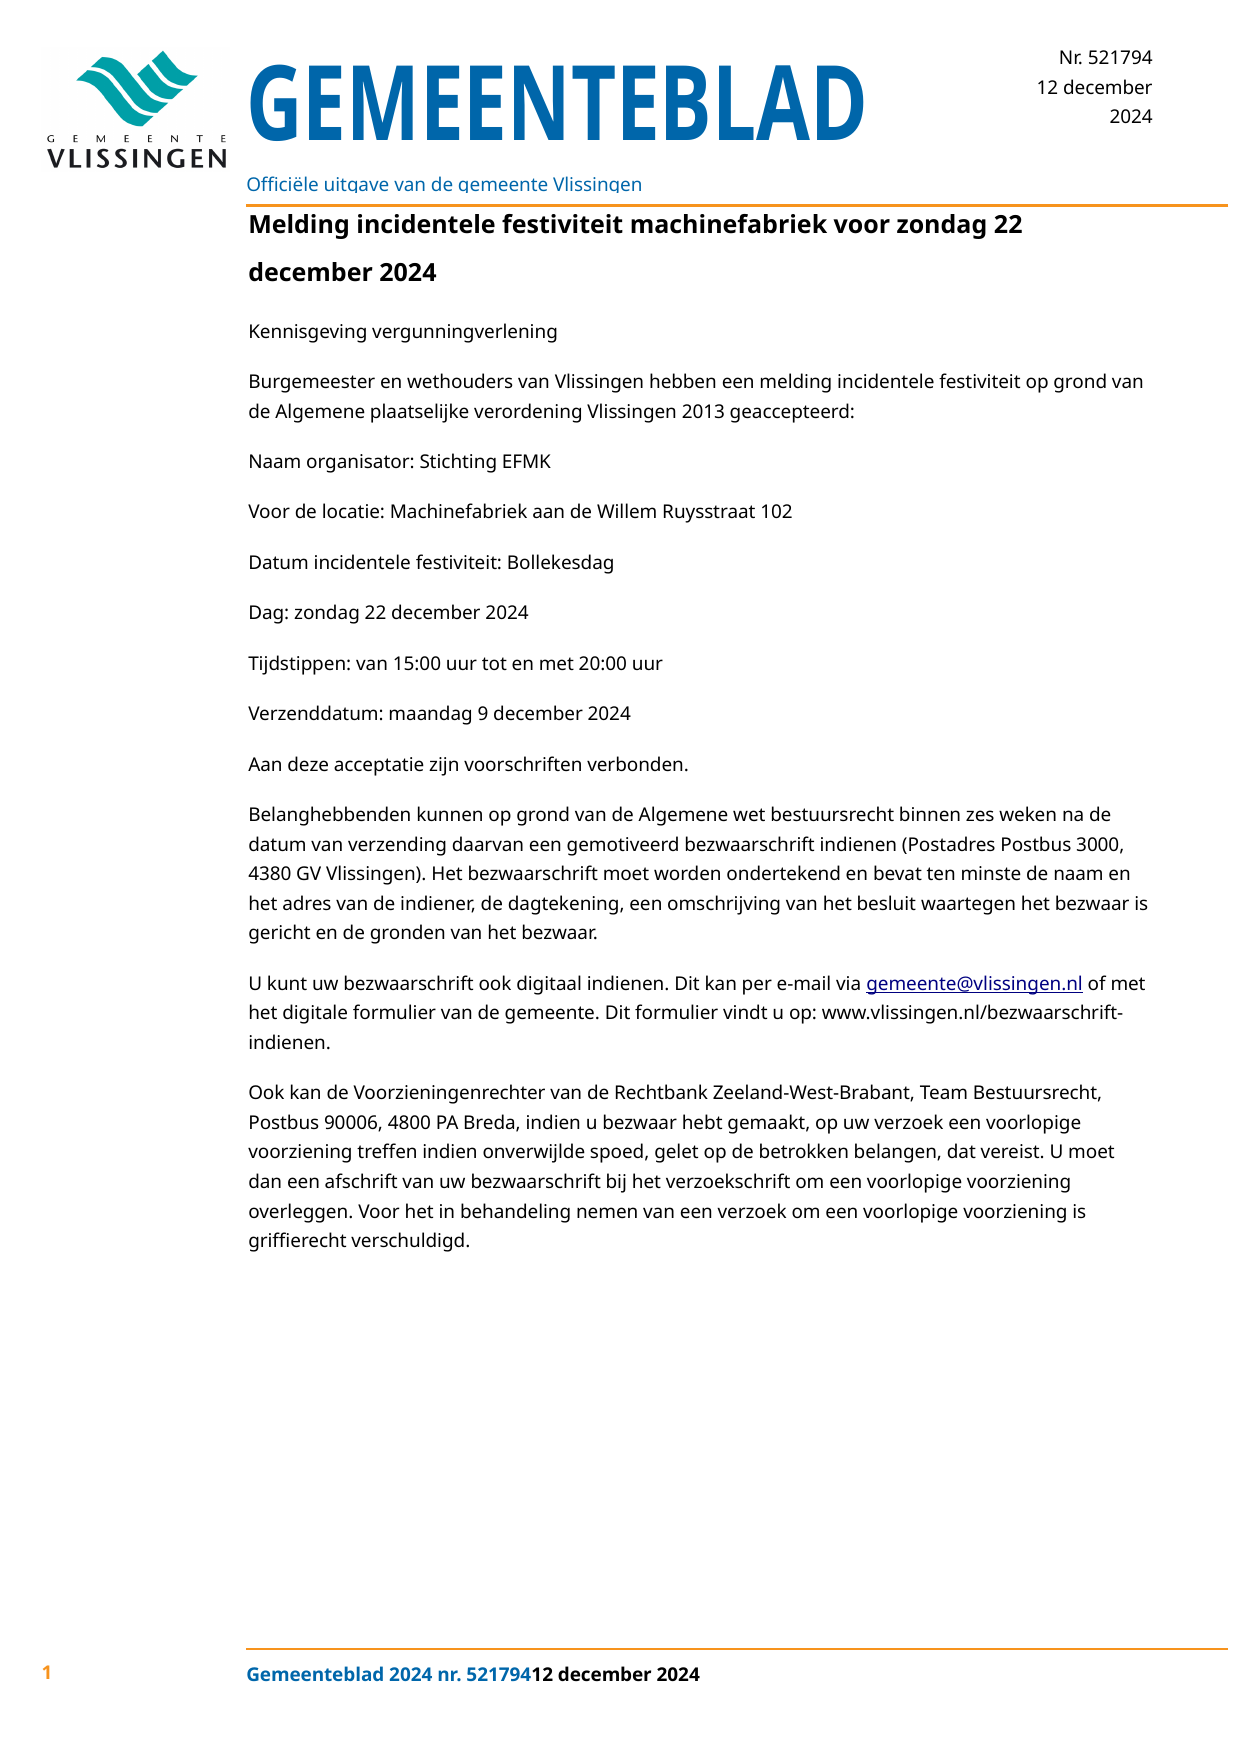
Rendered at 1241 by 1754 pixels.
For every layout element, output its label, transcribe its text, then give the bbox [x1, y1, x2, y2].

text Datum incidentele festiviteit: Bollekesdag [248, 549, 1152, 575]
text Kennisgeving vergunningverlening [248, 318, 1152, 344]
text Aan deze acceptatie zijn voorschriften verbonden. [248, 751, 1152, 777]
text Verzenddatum: maandag 9 december 2024 [248, 700, 1152, 726]
picture [41, 47, 231, 172]
text Tijdstippen: van 15:00 uur tot en met 20:00 uur [248, 650, 1152, 676]
text Belanghebbenden kunnen op grond van de Algemene wet bestuursrecht binnen zes weken na de datum van verzending daarvan een gemotiveerd bezwaarschrift indienen (Postadres Postbus 3000, 4380 GV Vlissingen). Het bezwaarschrift moet worden ondertekend en bevat ten minste de naam en het adres van de indiener, de dagtekening, een omschrijving van het besluit waartegen het bezwaar is gericht en de gronden van het bezwaar. [248, 801, 1152, 945]
text Voor de locatie: Machinefabriek aan de Willem Ruysstraat 102 [248, 499, 1152, 524]
text Burgemeester en wethouders van Vlissingen hebben een melding incidentele festiviteit op grond van de Algemene plaatselijke verordening Vlissingen 2013 geaccepteerd: [248, 368, 1152, 424]
text Ook kan de Voorzieningenrechter van de Rechtbank Zeeland-West-Brabant, Team Bestuursrecht, Postbus 90006, 4800 PA Breda, indien u bezwaar hebt gemaakt, op uw verzoek een voorlopige voorziening treffen indien onverwijlde spoed, gelet op de betrokken belangen, dat vereist. U moet dan een afschrift van uw bezwaarschrift bij het verzoekschrift om een voorlopige voorziening overleggen. Voor het in behandeling nemen van een verzoek om een voorlopige voorziening is griffierecht verschuldigd. [248, 1079, 1152, 1253]
text Naam organisator: Stichting EFMK [248, 448, 1152, 474]
text Melding incidentele festiviteit machinefabriek voor zondag 22 december 2024 [248, 207, 1152, 288]
text Dag: zondag 22 december 2024 [248, 599, 1152, 625]
text U kunt uw bezwaarschrift ook digitaal indienen. Dit kan per e-mail via gemeente@vlissingen.nl of met het digitale formulier van de gemeente. Dit formulier vindt u op: www.vlissingen.nl/bezwaarschrift-indienen. [248, 970, 1152, 1055]
